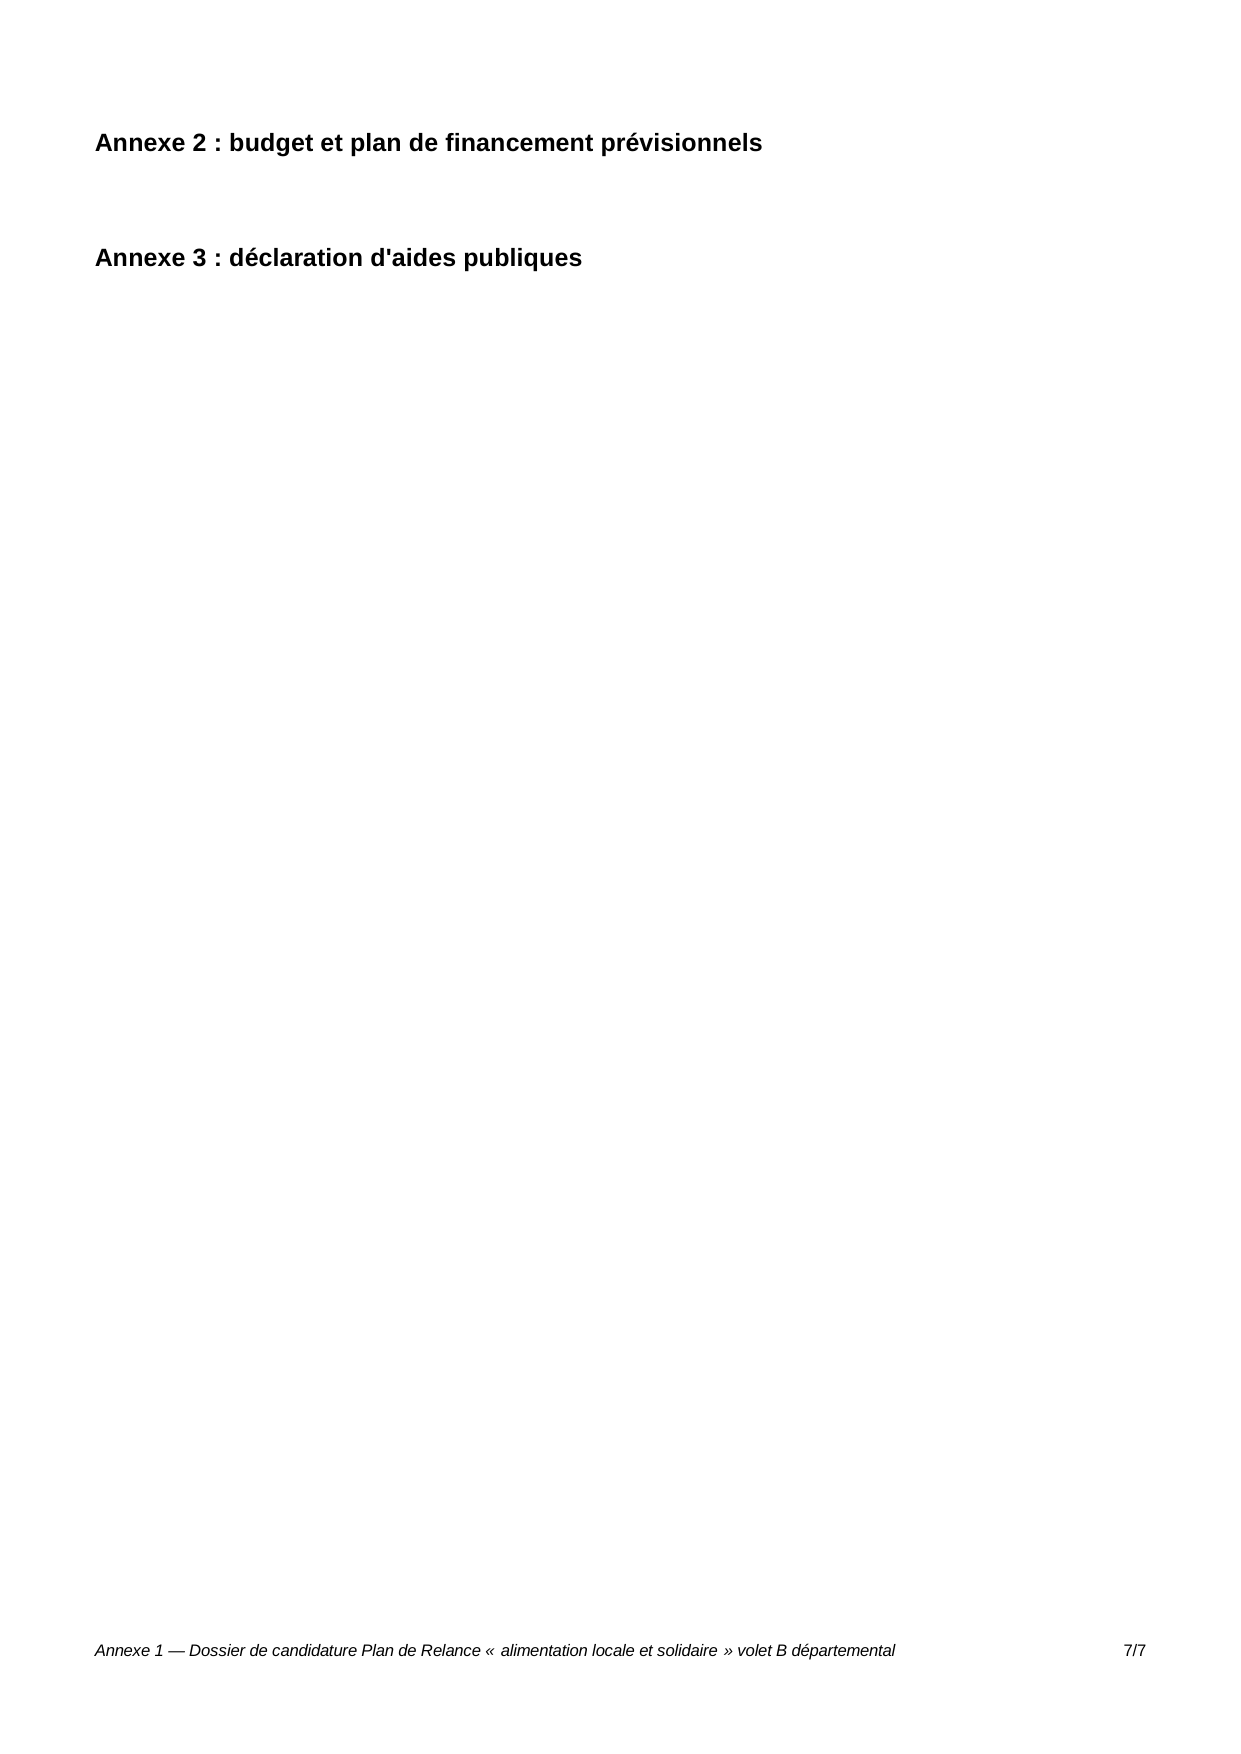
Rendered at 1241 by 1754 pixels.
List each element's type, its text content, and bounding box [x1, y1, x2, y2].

text Annexe 2 : budget et plan de financement prévisionnels [94, 128, 1146, 157]
text Annexe 3 : déclaration d'aides publiques [94, 242, 1146, 271]
